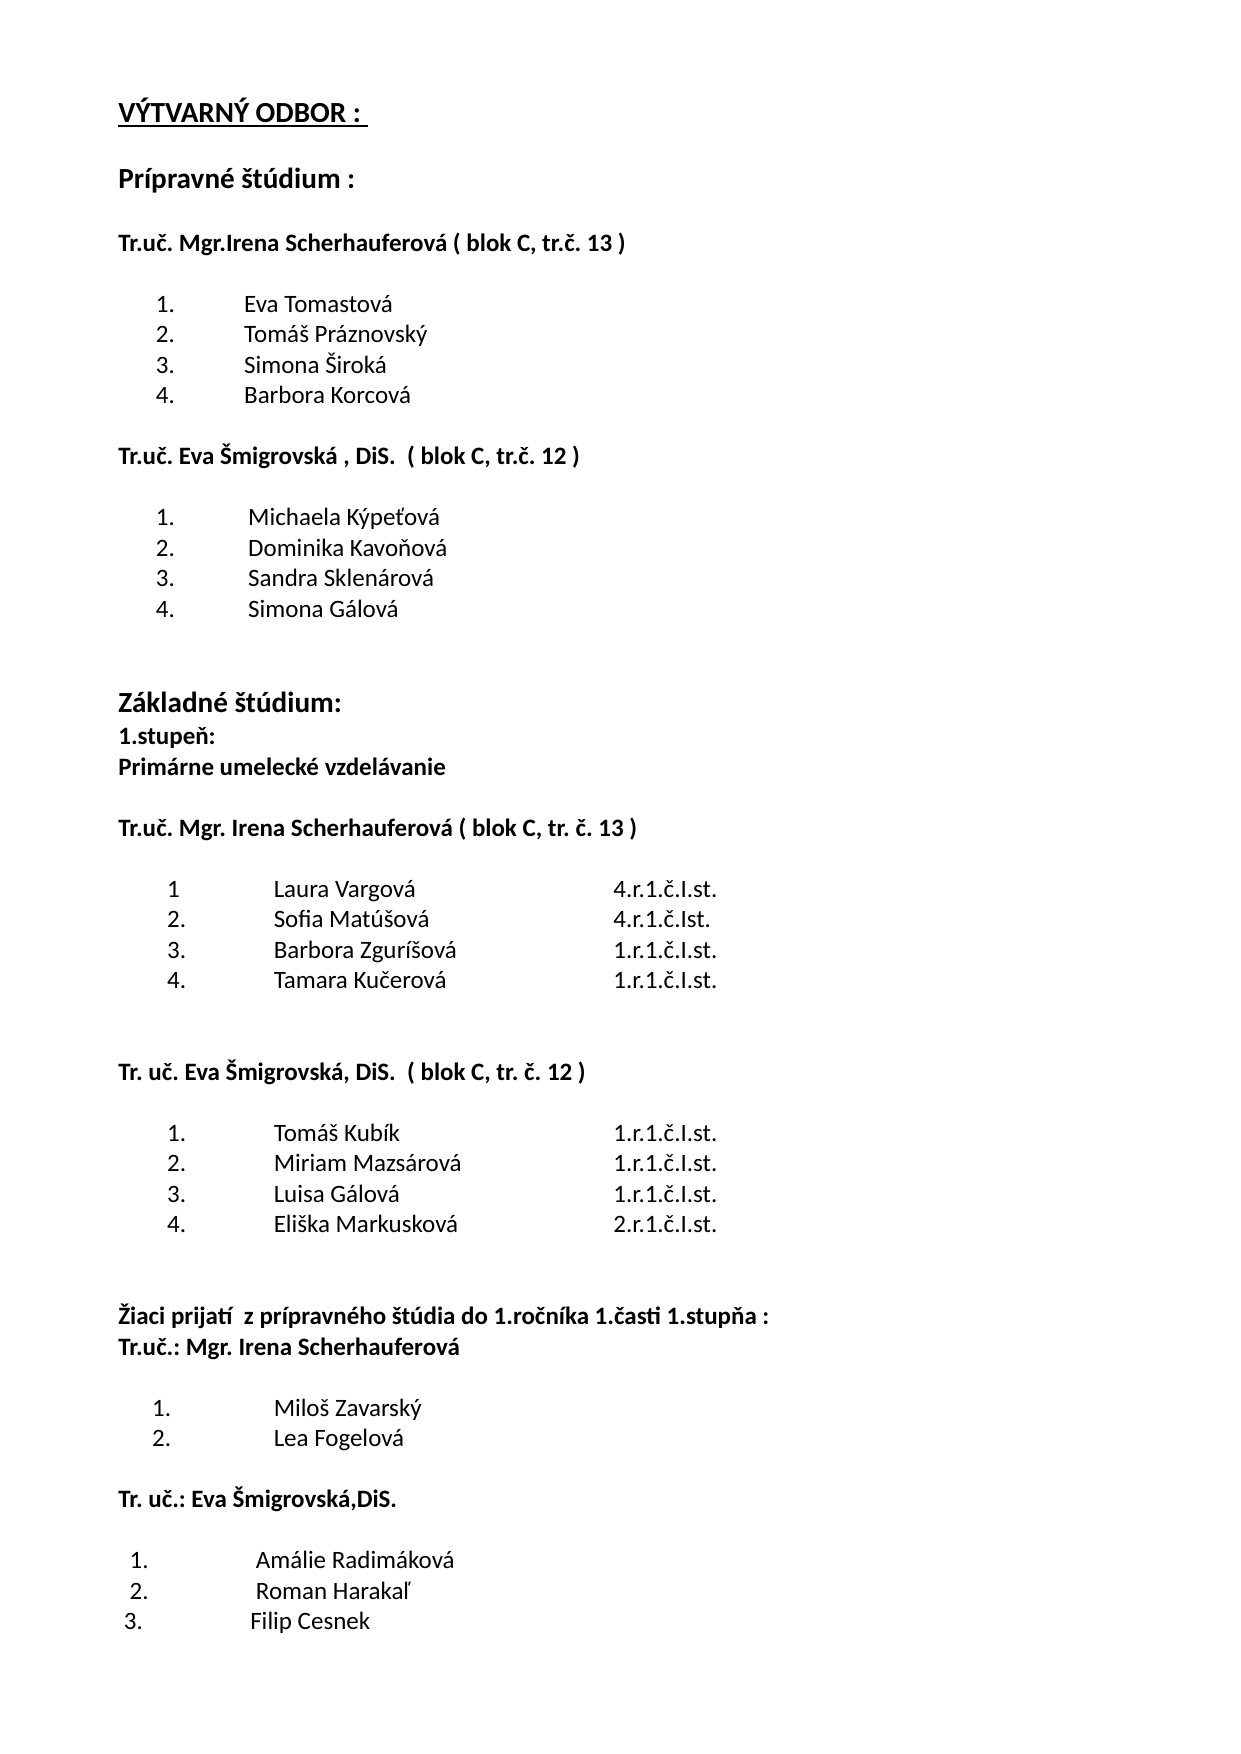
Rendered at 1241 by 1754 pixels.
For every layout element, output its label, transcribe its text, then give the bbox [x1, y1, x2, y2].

list Barbora Korcová [156, 379, 1122, 410]
table_cell 1.r.1.č.I.st. [602, 934, 1144, 964]
table_cell 3. [156, 934, 262, 964]
table_cell 4. [156, 1209, 262, 1269]
text 4. Simona Gálová [156, 593, 1122, 623]
table_cell Tamara Kučerová [262, 964, 602, 1025]
table_cell Eliška Markusková [262, 1209, 602, 1269]
text 2. Dominika Kavoňová [156, 532, 1122, 562]
text 1.stupeň: [118, 720, 1122, 751]
table_header 1.r.1.č.I.st. [602, 1117, 1144, 1147]
table_header [473, 1025, 992, 1056]
text Základné štúdium: [118, 684, 1122, 720]
table_cell 2. [156, 1148, 262, 1178]
text 3. Sandra Sklenárová [156, 562, 1122, 593]
table_cell Miriam Mazsárová [262, 1148, 602, 1178]
text 1. Amálie Radimáková [118, 1544, 1122, 1575]
table_header 4.r.1.č.I.st. 4.r.1.č.Ist. [602, 873, 1144, 934]
table_header Tomáš Kubík [262, 1117, 602, 1147]
table_cell Barbora Zguríšová [262, 934, 602, 964]
list Simona Široká [156, 349, 1122, 379]
text Prípravné štúdium : [118, 161, 1122, 196]
table_header Miloš Zavarský Lea Fogelová [262, 1392, 617, 1483]
table_cell 2.r.1.č.I.st. [602, 1209, 1144, 1269]
text Tr. uč. Eva Šmigrovská, DiS. ( blok C, tr. č. 12 ) [118, 1056, 1122, 1086]
table_header Laura Vargová Sofia Matúšová [262, 873, 602, 934]
text Tr.uč. Mgr.Irena Scherhauferová ( blok C, tr.č. 13 ) [118, 227, 1122, 257]
table_cell 1.r.1.č.I.st. [602, 964, 1144, 1025]
text Tr.uč.: Mgr. Irena Scherhauferová [118, 1331, 1122, 1361]
table_header 1. [156, 1117, 262, 1147]
text 3. Filip Cesnek [118, 1605, 1122, 1636]
text 1. Michaela Kýpeťová [156, 501, 1122, 532]
list Eva Tomastová [156, 288, 1122, 318]
table_header 1 2. [156, 873, 262, 934]
table_header [617, 1392, 1137, 1483]
list Tomáš Práznovský [156, 318, 1122, 349]
table_cell Luisa Gálová [262, 1178, 602, 1208]
text 2. Roman Harakaľ [118, 1575, 1122, 1605]
text Tr.uč. Mgr. Irena Scherhauferová ( blok C, tr. č. 13 ) [118, 812, 1122, 842]
text Tr.uč. Eva Šmigrovská , DiS. ( blok C, tr.č. 12 ) [118, 440, 1122, 471]
text Tr. uč.: Eva Šmigrovská,DiS. [118, 1483, 1122, 1514]
text Primárne umelecké vzdelávanie [118, 751, 1122, 781]
table_cell 3. [156, 1178, 262, 1208]
table_cell 1.r.1.č.I.st. [602, 1178, 1144, 1208]
table_header [118, 1025, 472, 1056]
text Žiaci prijatí z prípravného štúdia do 1.ročníka 1.časti 1.stupňa : [118, 1300, 1122, 1331]
text VÝTVARNÝ ODBOR : [118, 94, 1122, 130]
table_header 1. 2. [118, 1392, 262, 1483]
table_cell 1.r.1.č.I.st. [602, 1148, 1144, 1178]
table_cell 4. [156, 964, 262, 1025]
